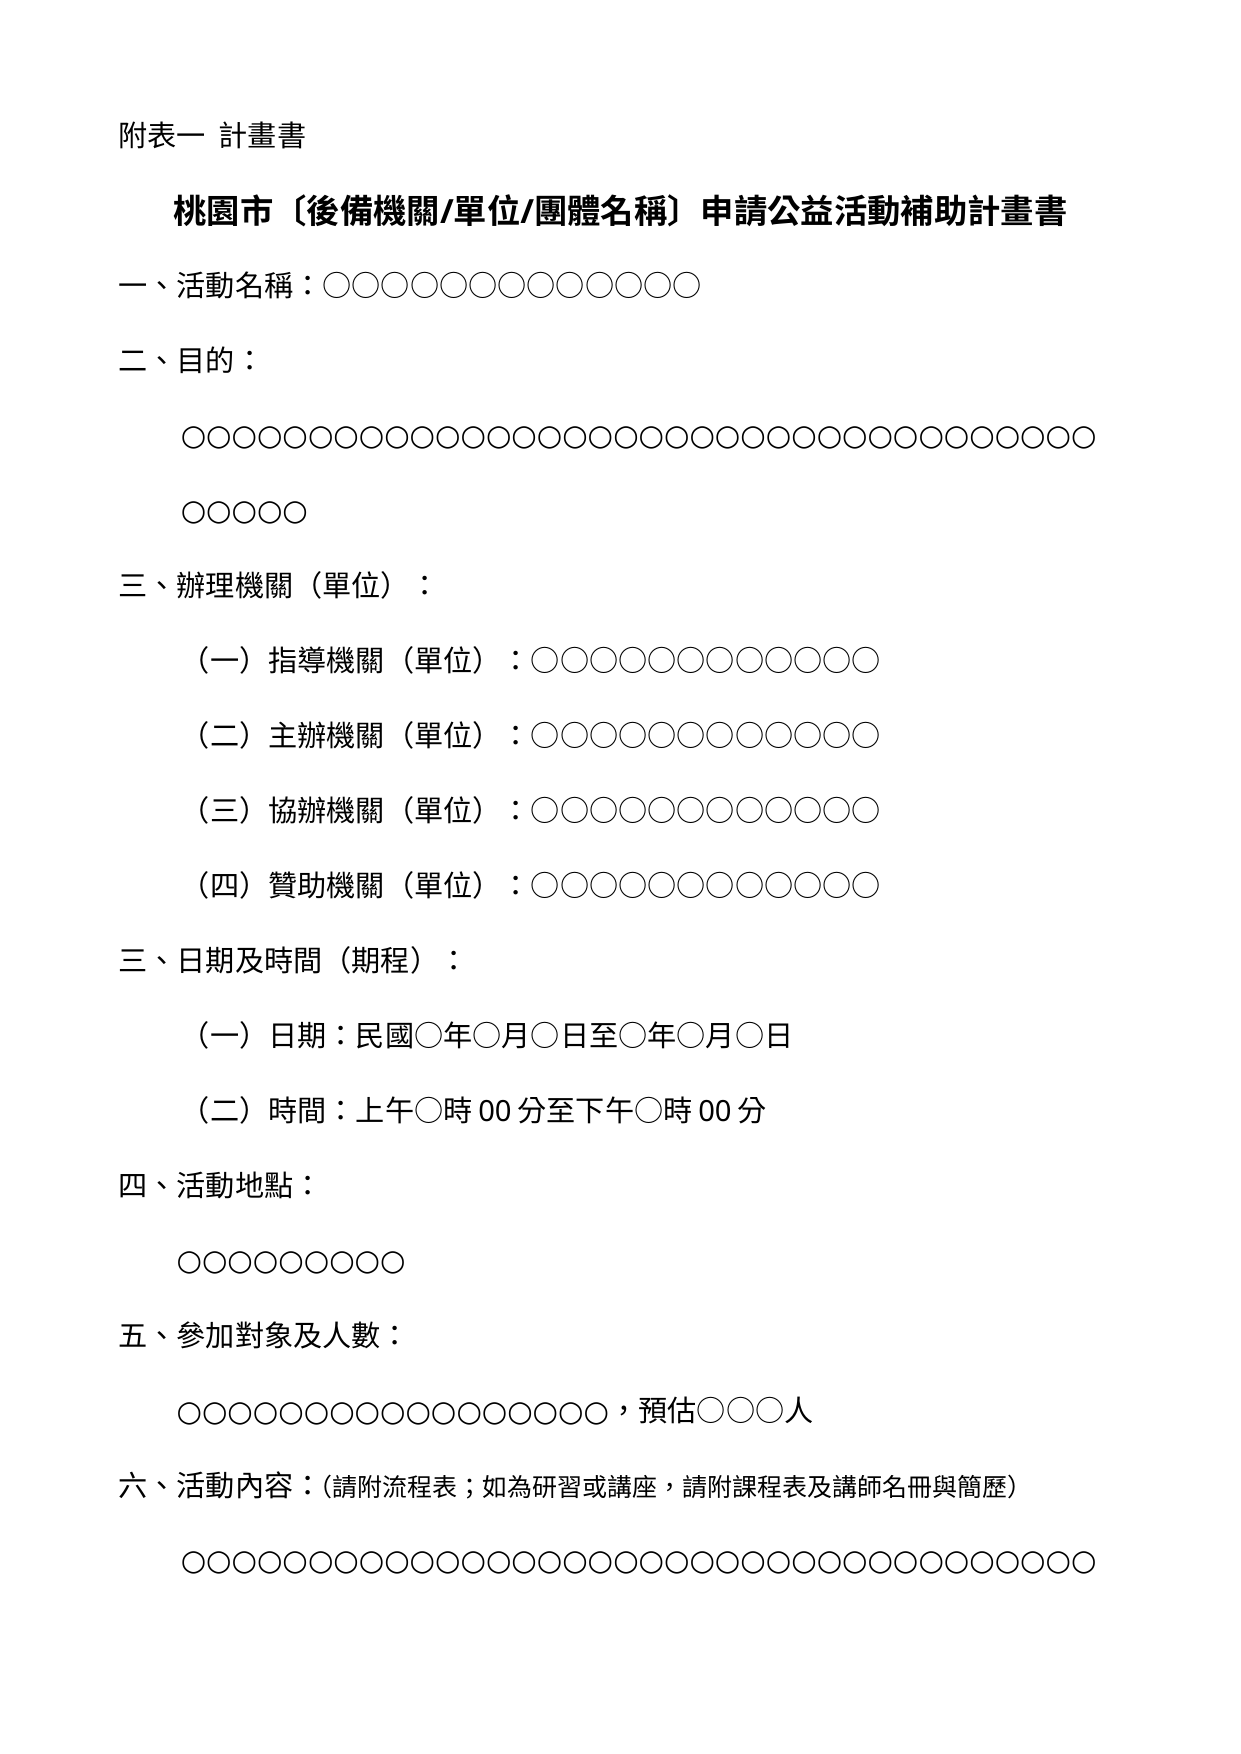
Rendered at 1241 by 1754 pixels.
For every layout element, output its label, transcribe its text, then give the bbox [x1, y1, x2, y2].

text （一）指導機關（單位）：○○○○○○○○○○○○ [181, 621, 1122, 696]
text 三、日期及時間（期程）： [118, 921, 1122, 996]
text ○○○○○○○○○ [118, 1221, 1122, 1296]
text 一、活動名稱：○○○○○○○○○○○○○ [118, 246, 1122, 321]
text ○○○○○○○○○○○○○○○○○，預估○○○人 [118, 1371, 1122, 1446]
text （四）贊助機關（單位）：○○○○○○○○○○○○ [181, 846, 1122, 921]
text （二）時間：上午○時00分至下午○時00分 [181, 1071, 1122, 1146]
text 附表一 計畫書 [118, 96, 1122, 171]
text 六、活動內容：（請附流程表；如為研習或講座，請附課程表及講師名冊與簡歷） [118, 1446, 1122, 1521]
text 四、活動地點： [118, 1146, 1122, 1221]
text （三）協辦機關（單位）：○○○○○○○○○○○○ [181, 771, 1122, 846]
text 桃園市〔後備機關/單位/團體名稱〕申請公益活動補助計畫書 [118, 171, 1122, 246]
text （二）主辦機關（單位）：○○○○○○○○○○○○ [181, 696, 1122, 771]
text ○○○○○○○○○○○○○○○○○○○○○○○○○○○○○○○○○○○○ [181, 1521, 1122, 1596]
text （一）日期：民國○年○月○日至○年○月○日 [181, 996, 1122, 1071]
text 二、目的： [118, 321, 1122, 396]
text 三、辦理機關（單位）： [118, 546, 1122, 621]
text ○○○○○○○○○○○○○○○○○○○○○○○○○○○○○○○○○○○○○○○○○ [181, 396, 1122, 546]
text 五、參加對象及人數： [118, 1296, 1122, 1371]
